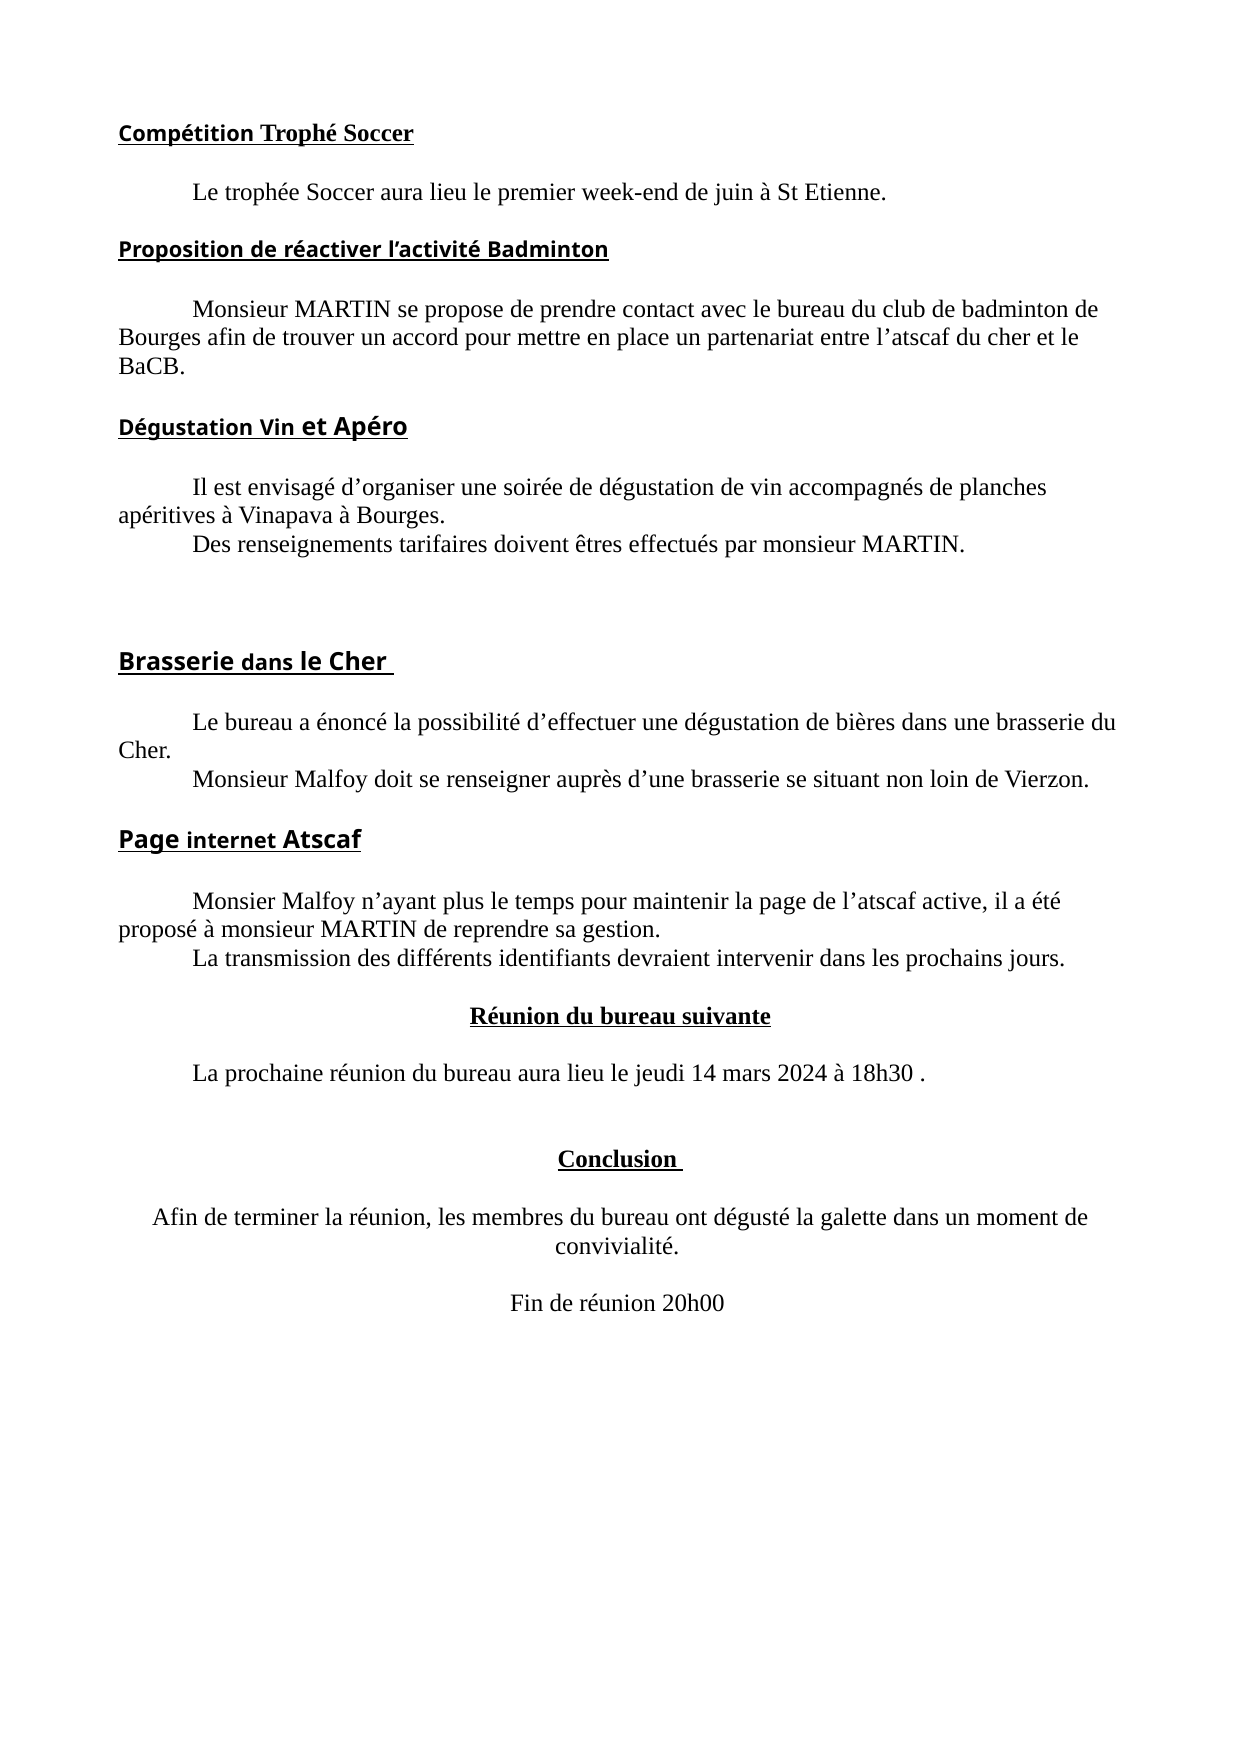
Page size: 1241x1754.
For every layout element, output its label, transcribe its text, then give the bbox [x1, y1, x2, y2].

text Monsieur MARTIN se propose de prendre contact avec le bureau du club de badminton de Bourges afin de trouver un accord pour mettre en place un partenariat entre l’atscaf du cher et le BaCB. [118, 294, 1122, 380]
text Afin de terminer la réunion, les membres du bureau ont dégusté la galette dans un moment de convivialité. [118, 1202, 1122, 1259]
text Conclusion [118, 1144, 1122, 1173]
text La prochaine réunion du bureau aura lieu le jeudi 14 mars 2024 à 18h30 . [118, 1058, 1122, 1087]
text Réunion du bureau suivante [118, 1001, 1122, 1029]
text Le bureau a énoncé la possibilité d’effectuer une dégustation de bières dans une brasserie du Cher. [118, 707, 1122, 764]
text Il est envisagé d’organiser une soirée de dégustation de vin accompagnés de planches apéritives à Vinapava à Bourges. [118, 472, 1122, 529]
text Monsier Malfoy n’ayant plus le temps pour maintenir la page de l’atscaf active, il a été proposé à monsieur MARTIN de reprendre sa gestion. [118, 886, 1122, 943]
text Dégustation Vin et Apéro [118, 409, 1122, 443]
text Proposition de réactiver l’activité Badminton [118, 234, 1122, 264]
text Compétition Trophé Soccer [118, 118, 1122, 148]
text Des renseignements tarifaires doivent êtres effectués par monsieur MARTIN. [118, 529, 1122, 558]
text Page internet Atscaf [118, 822, 1122, 856]
text Monsieur Malfoy doit se renseigner auprès d’une brasserie se situant non loin de Vierzon. [118, 764, 1122, 793]
text Le trophée Soccer aura lieu le premier week-end de juin à St Etienne. [118, 177, 1122, 205]
text Fin de réunion 20h00 [118, 1288, 1122, 1317]
text Brasserie dans le Cher [118, 644, 1122, 678]
text La transmission des différents identifiants devraient intervenir dans les prochains jours. [118, 943, 1122, 972]
